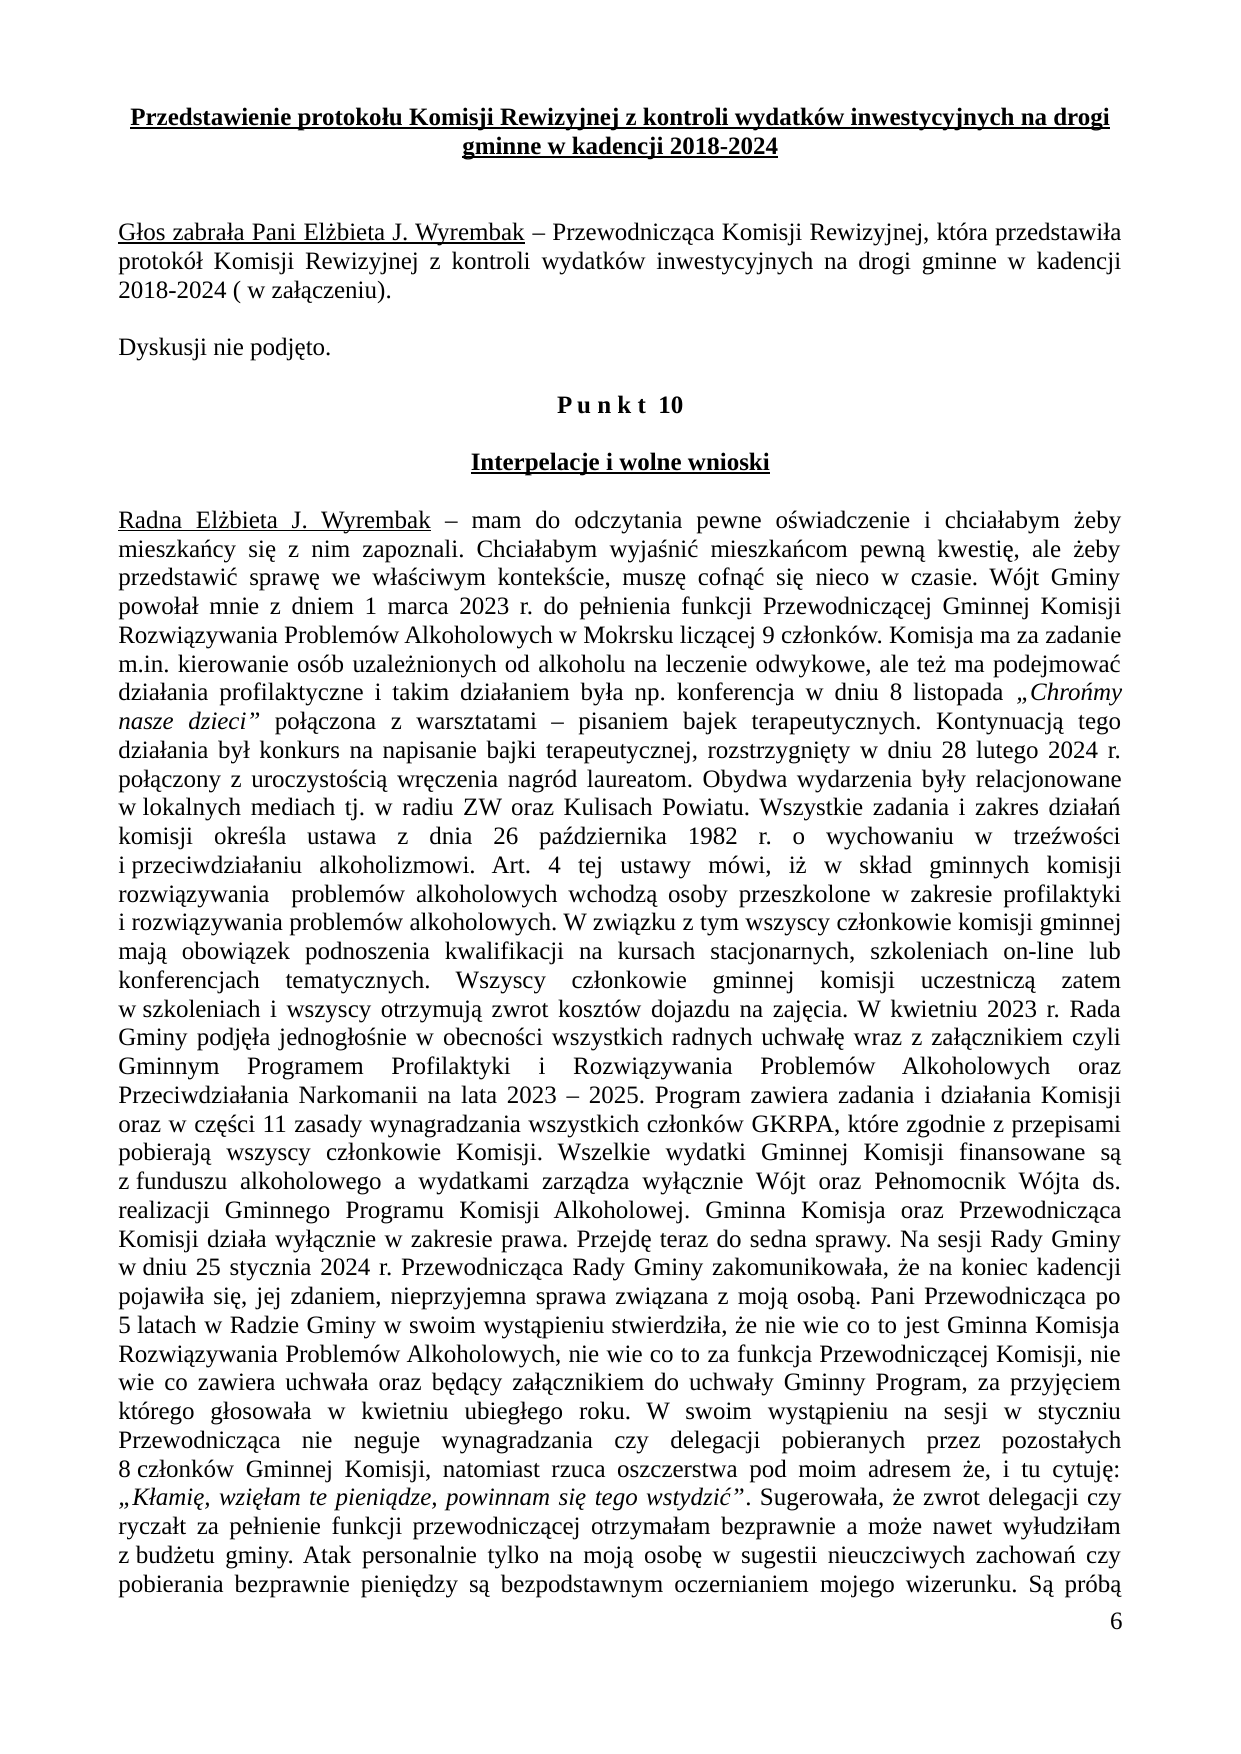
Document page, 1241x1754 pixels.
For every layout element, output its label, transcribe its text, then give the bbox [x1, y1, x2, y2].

text Przedstawienie protokołu Komisji Rewizyjnej z kontroli wydatków inwestycyjnych na drogi gminne w kadencji 2018-2024 [118, 102, 1122, 160]
text Radna Elżbieta J. Wyrembak – mam do odczytania pewne oświadczenie i chciałabym żeby mieszkańcy się z nim zapoznali. Chciałabym wyjaśnić mieszkańcom pewną kwestię, ale żeby przedstawić sprawę we właściwym kontekście, muszę cofnąć się nieco w czasie. Wójt Gminy powołał mnie z dniem 1 marca 2023 r. do pełnienia funkcji Przewodniczącej Gminnej Komisji Rozwiązywania Problemów Alkoholowych w Mokrsku liczącej 9 członków. Komisja ma za zadanie m.in. kierowanie osób uzależnionych od alkoholu na leczenie odwykowe, ale też ma podejmować działania profilaktyczne i takim działaniem była np. konferencja w dniu 8 listopada „Chrońmy nasze dzieci” połączona z warsztatami – pisaniem bajek terapeutycznych. Kontynuacją tego działania był konkurs na napisanie bajki terapeutycznej, rozstrzygnięty w dniu 28 lutego 2024 r. połączony z uroczystością wręczenia nagród laureatom. Obydwa wydarzenia były relacjonowane w lokalnych mediach tj. w radiu ZW oraz Kulisach Powiatu. Wszystkie zadania i zakres działań komisji określa ustawa z dnia 26 października 1982 r. o wychowaniu w trzeźwości i przeciwdziałaniu alkoholizmowi. Art. 4 tej ustawy mówi, iż w skład gminnych komisji rozwiązywania problemów alkoholowych wchodzą osoby przeszkolone w zakresie profilaktyki i rozwiązywania problemów alkoholowych. W związku z tym wszyscy członkowie komisji gminnej mają obowiązek podnoszenia kwalifikacji na kursach stacjonarnych, szkoleniach on-line lub konferencjach tematycznych. Wszyscy członkowie gminnej komisji uczestniczą zatem w szkoleniach i wszyscy otrzymują zwrot kosztów dojazdu na zajęcia. W kwietniu 2023 r. Rada Gminy podjęła jednogłośnie w obecności wszystkich radnych uchwałę wraz z załącznikiem czyli Gminnym Programem Profilaktyki i Rozwiązywania Problemów Alkoholowych oraz Przeciwdziałania Narkomanii na lata 2023 – 2025. Program zawiera zadania i działania Komisji oraz w części 11 zasady wynagradzania wszystkich członków GKRPA, które zgodnie z przepisami pobierają wszyscy członkowie Komisji. Wszelkie wydatki Gminnej Komisji finansowane są z funduszu alkoholowego a wydatkami zarządza wyłącznie Wójt oraz Pełnomocnik Wójta ds. realizacji Gminnego Programu Komisji Alkoholowej. Gminna Komisja oraz Przewodnicząca Komisji działa wyłącznie w zakresie prawa. Przejdę teraz do sedna sprawy. Na sesji Rady Gminy w dniu 25 stycznia 2024 r. Przewodnicząca Rady Gminy zakomunikowała, że na koniec kadencji pojawiła się, jej zdaniem, nieprzyjemna sprawa związana z moją osobą. Pani Przewodnicząca po 5 latach w Radzie Gminy w swoim wystąpieniu stwierdziła, że nie wie co to jest Gminna Komisja Rozwiązywania Problemów Alkoholowych, nie wie co to za funkcja Przewodniczącej Komisji, nie wie co zawiera uchwała oraz będący załącznikiem do uchwały Gminny Program, za przyjęciem którego głosowała w kwietniu ubiegłego roku. W swoim wystąpieniu na sesji w styczniu Przewodnicząca nie neguje wynagradzania czy delegacji pobieranych przez pozostałych 8 członków Gminnej Komisji, natomiast rzuca oszczerstwa pod moim adresem że, i tu cytuję: „Kłamię, wzięłam te pieniądze, powinnam się tego wstydzić”. Sugerowała, że zwrot delegacji czy ryczałt za pełnienie funkcji przewodniczącej otrzymałam bezprawnie a może nawet wyłudziłam z budżetu gminy. Atak personalnie tylko na moją osobę w sugestii nieuczciwych zachowań czy pobierania bezprawnie pieniędzy są bezpodstawnym oczernianiem mojego wizerunku. Są próbą [118, 505, 1122, 1597]
text P u n k t 10 [118, 390, 1122, 419]
text Głos zabrała Pani Elżbieta J. Wyrembak – Przewodnicząca Komisji Rewizyjnej, która przedstawiła protokół Komisji Rewizyjnej z kontroli wydatków inwestycyjnych na drogi gminne w kadencji 2018-2024 ( w załączeniu). [118, 217, 1122, 304]
text Dyskusji nie podjęto. [118, 332, 1122, 361]
text Interpelacje i wolne wnioski [118, 447, 1122, 476]
